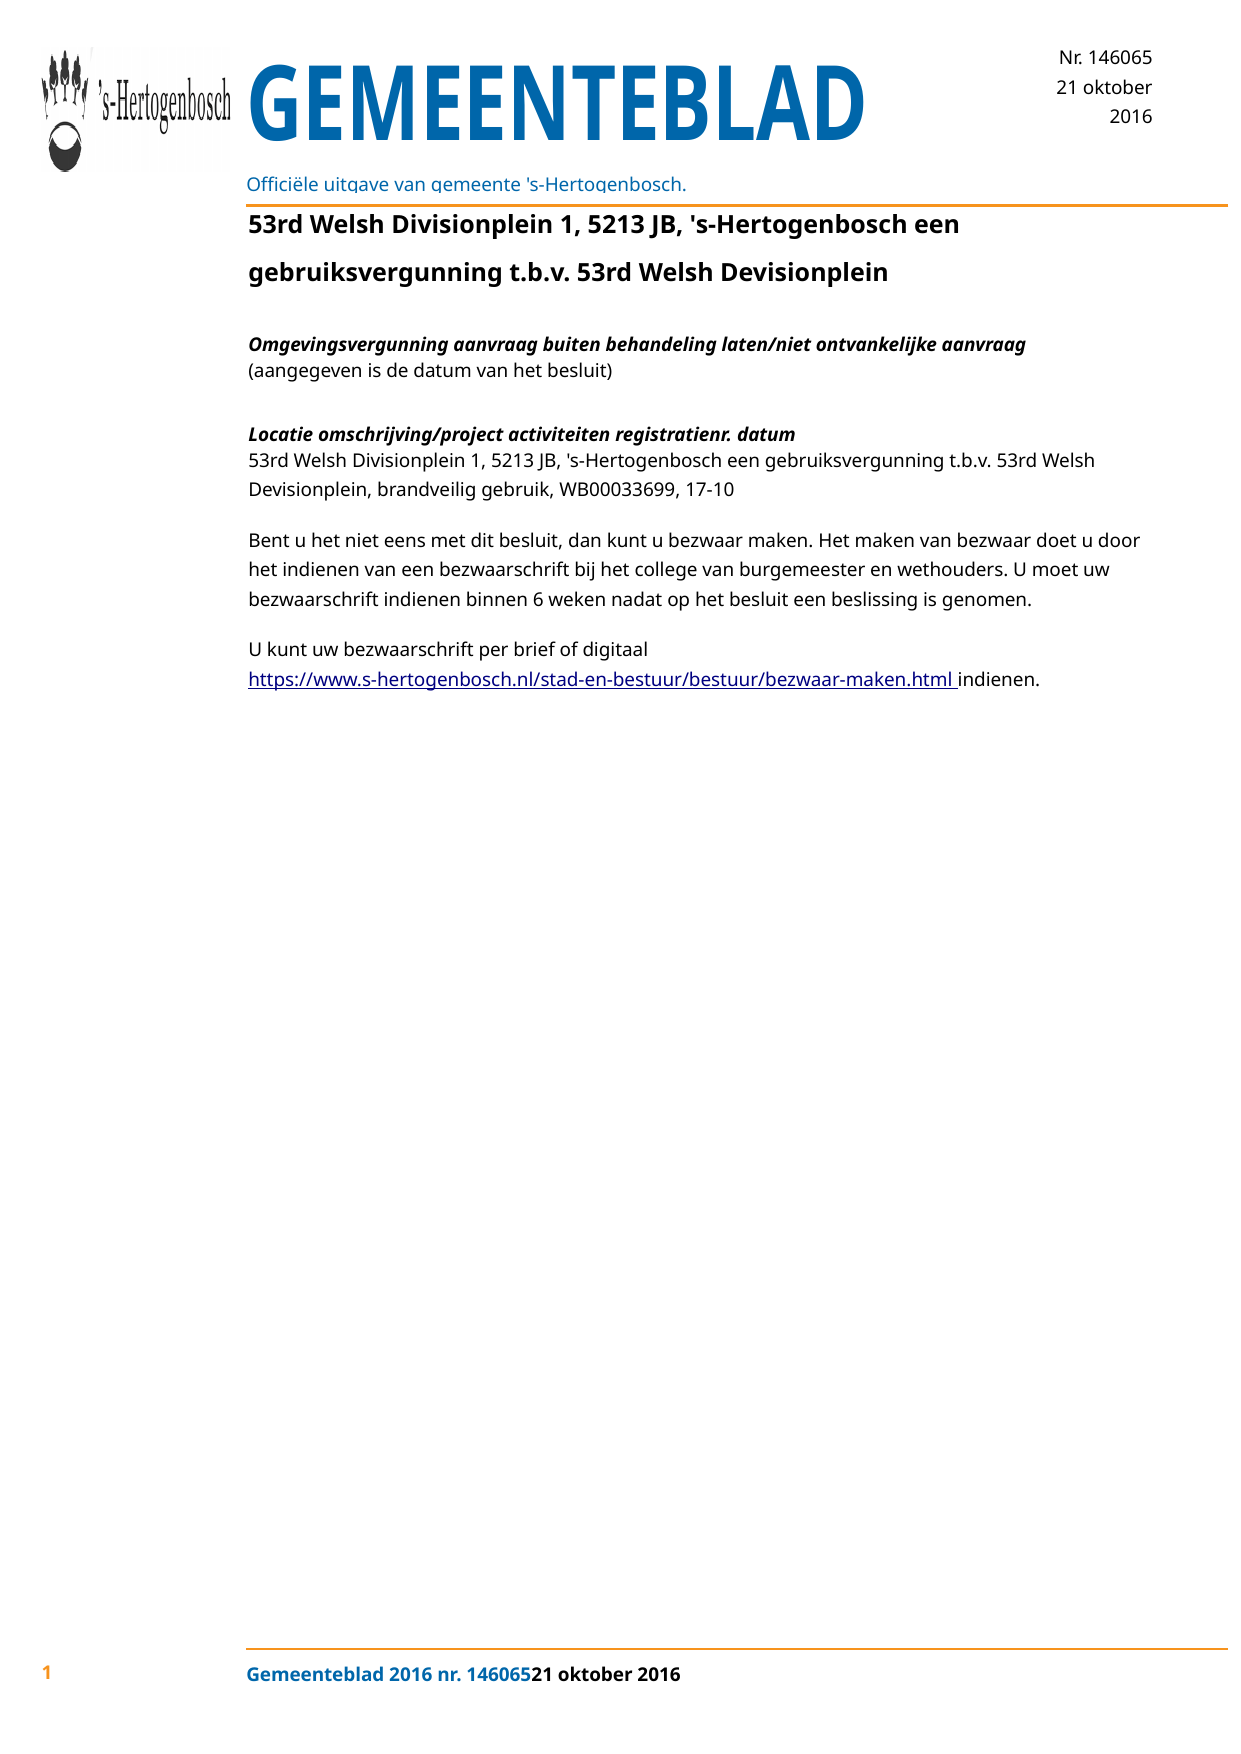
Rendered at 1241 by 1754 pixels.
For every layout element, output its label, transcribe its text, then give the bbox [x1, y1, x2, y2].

text Omgevingsvergunning aanvraag buiten behandeling laten/niet ontvankelijke aanvraag [248, 331, 1152, 357]
text Bent u het niet eens met dit besluit, dan kunt u bezwaar maken. Het maken van bezwaar doet u door het indienen van een bezwaarschrift bij het college van burgemeester en wethouders. U moet uw bezwaarschrift indienen binnen 6 weken nadat op het besluit een beslissing is genomen. [248, 527, 1152, 612]
picture [41, 47, 231, 172]
text 53rd Welsh Divisionplein 1, 5213 JB, 's-Hertogenbosch een gebruiksvergunning t.b.v. 53rd Welsh Devisionplein [248, 207, 1152, 288]
text U kunt uw bezwaarschrift per brief of digitaal https://www.s-hertogenbosch.nl/stad-en-bestuur/bestuur/bezwaar-maken.html indienen. [248, 636, 1152, 692]
text (aangegeven is de datum van het besluit) [248, 357, 1152, 383]
text Locatie omschrijving/project activiteiten registratienr. datum [248, 421, 1152, 447]
text 53rd Welsh Divisionplein 1, 5213 JB, 's-Hertogenbosch een gebruiksvergunning t.b.v. 53rd Welsh Devisionplein, brandveilig gebruik, WB00033699, 17-10 [248, 447, 1152, 502]
